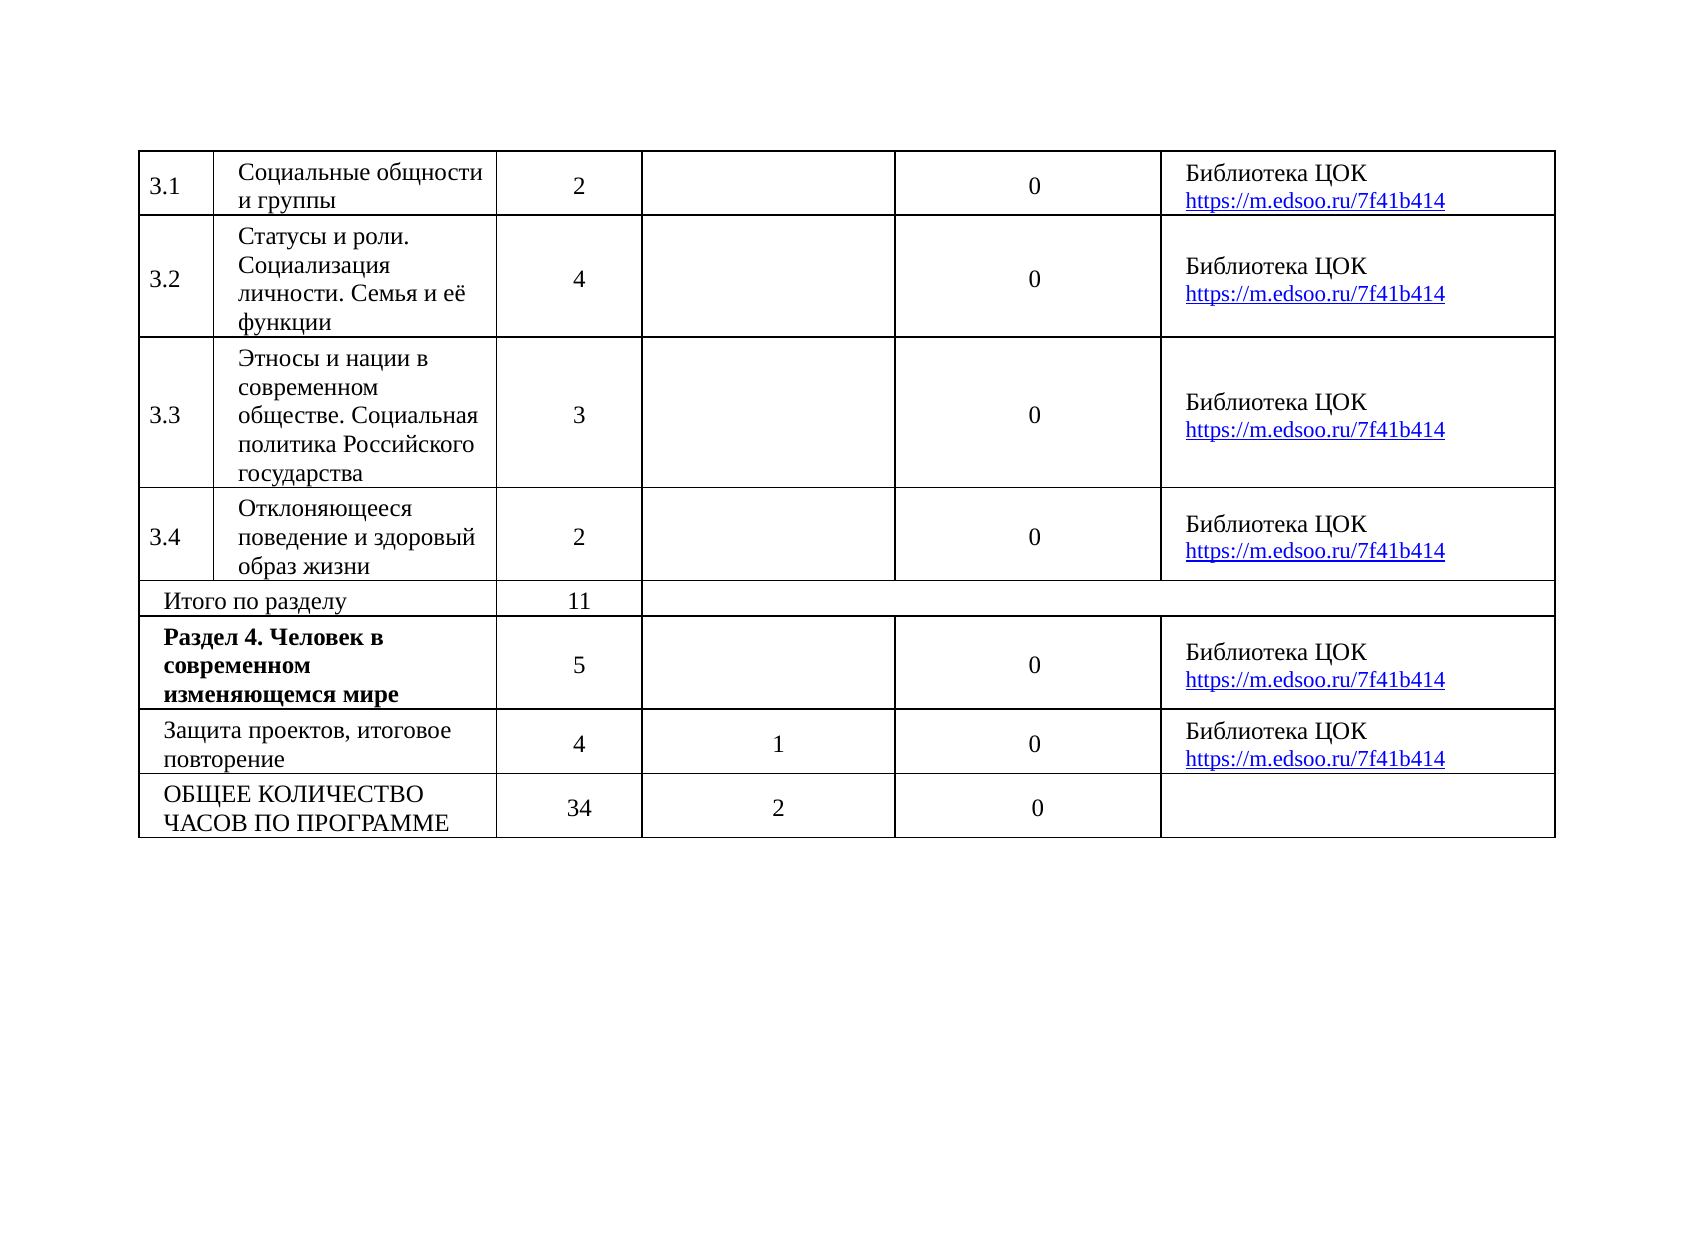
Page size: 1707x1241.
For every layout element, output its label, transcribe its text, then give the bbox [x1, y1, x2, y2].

table_cell 1 [643, 710, 894, 772]
table_cell Библиотека ЦОК https://m.edsoo.ru/7f41b414 [1162, 710, 1554, 772]
table_cell [643, 152, 894, 214]
table_cell 3.2 [140, 216, 213, 336]
table_cell 3.4 [140, 488, 213, 579]
table_cell [643, 617, 894, 708]
table_cell 2 [497, 152, 641, 214]
table_cell Библиотека ЦОК https://m.edsoo.ru/7f41b414 [1162, 152, 1554, 214]
table_cell [643, 338, 894, 487]
table_cell 0 [896, 152, 1160, 214]
table_cell 34 [497, 774, 641, 837]
table_cell 0 [896, 338, 1160, 487]
table_cell Защита проектов, итоговое повторение [140, 710, 496, 772]
table_cell Библиотека ЦОК https://m.edsoo.ru/7f41b414 [1162, 617, 1554, 708]
table_cell 5 [497, 617, 641, 708]
table_cell 4 [497, 710, 641, 772]
table_cell 2 [497, 488, 641, 579]
table_cell Отклоняющееся поведение и здоровый образ жизни [214, 488, 496, 579]
table_cell 0 [896, 216, 1160, 336]
table_cell [1162, 774, 1554, 837]
table_cell 3.3 [140, 338, 213, 487]
table_cell 2 [643, 774, 894, 837]
table_cell 4 [497, 216, 641, 336]
table_cell [643, 216, 894, 336]
table_cell 0 [896, 774, 1160, 837]
table_cell 3.1 [140, 152, 213, 214]
table_cell [643, 581, 1554, 615]
table_cell Этносы и нации в современном обществе. Социальная политика Российского государства [214, 338, 496, 487]
table_cell Социальные общности и группы [214, 152, 496, 214]
table_cell Библиотека ЦОК https://m.edsoo.ru/7f41b414 [1162, 216, 1554, 336]
table_cell 0 [896, 488, 1160, 579]
table_cell Библиотека ЦОК https://m.edsoo.ru/7f41b414 [1162, 338, 1554, 487]
table_cell Раздел 4. Человек в современном изменяющемся мире [140, 617, 496, 708]
table_cell Итого по разделу [140, 581, 496, 615]
table_cell 0 [896, 617, 1160, 708]
table_cell [643, 488, 894, 579]
table_cell 0 [896, 710, 1160, 772]
table_cell ОБЩЕЕ КОЛИЧЕСТВО ЧАСОВ ПО ПРОГРАММЕ [140, 774, 496, 837]
table_cell 11 [497, 581, 641, 615]
table_cell Статусы и роли. Социализация личности. Семья и её функции [214, 216, 496, 336]
table_cell Библиотека ЦОК https://m.edsoo.ru/7f41b414 [1162, 488, 1554, 579]
table_cell 3 [497, 338, 641, 487]
